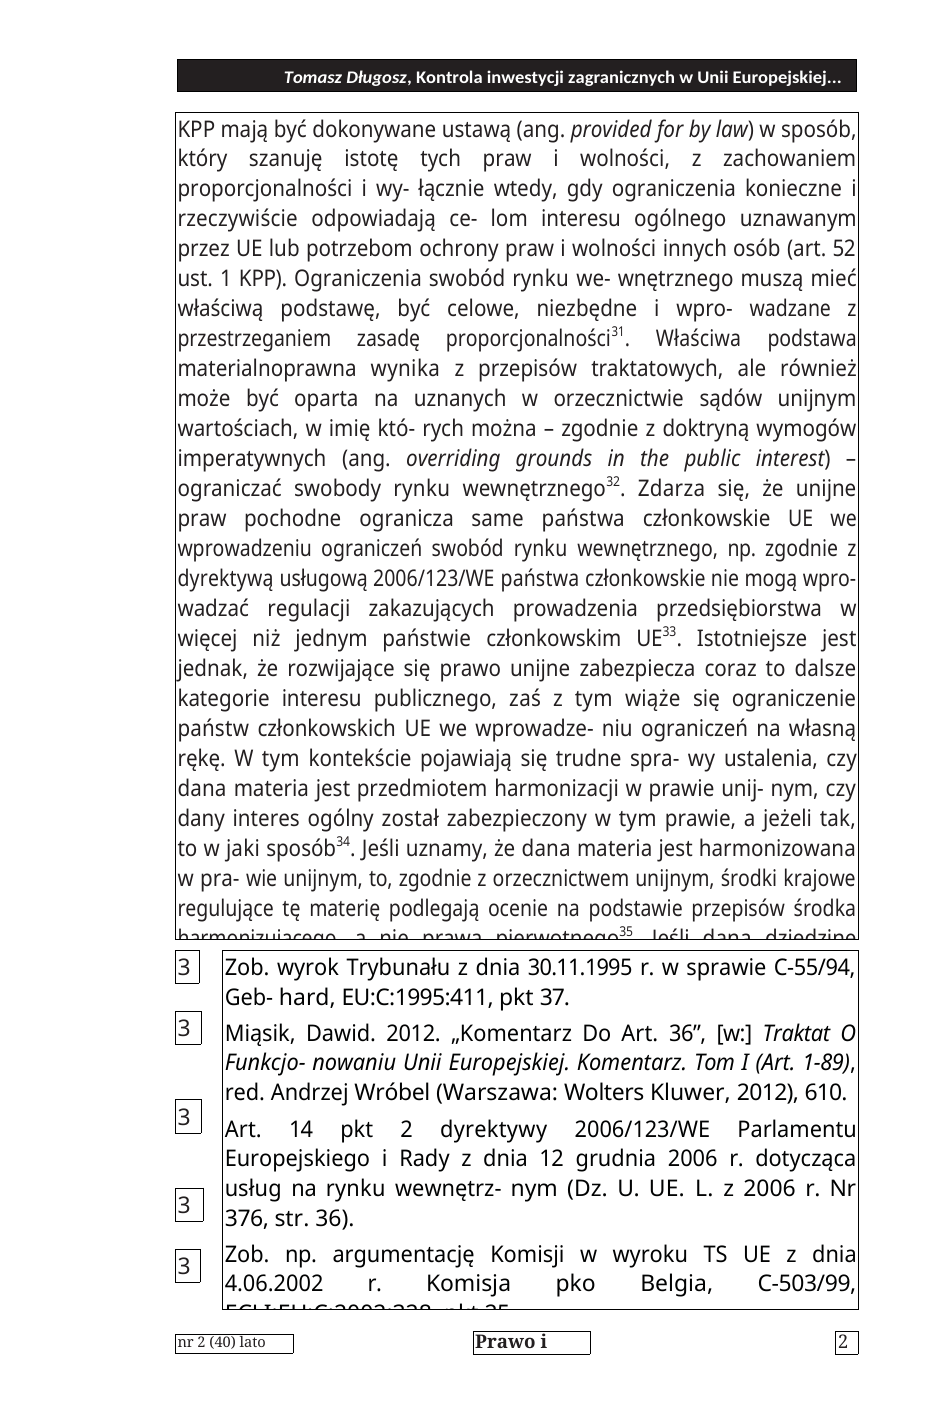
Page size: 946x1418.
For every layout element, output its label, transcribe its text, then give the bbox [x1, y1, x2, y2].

text Prawo i Więź [475, 1332, 590, 1354]
text 31 [177, 951, 199, 983]
text KPP mają być dokonywane ustawą (ang. provided for by law) w sposób, który szanuję istotę tych praw i wolności, z zachowaniem proporcjonalności i wy- łącznie wtedy, gdy ograniczenia konieczne i rzeczywiście odpowiadają ce- lom interesu ogólnego uznawanym przez UE lub potrzebom ochrony praw i wolności innych osób (art. 52 ust. 1 KPP). Ograniczenia swobód rynku we- wnętrznego muszą mieć właściwą podstawę, być celowe, niezbędne i wpro- wadzane z przestrzeganiem zasadę proporcjonalności31. Właściwa podstawa materialnoprawna wynika z przepisów traktatowych, ale również może być oparta na uznanych w orzecznictwie sądów unijnym wartościach, w imię któ- rych można – zgodnie z doktryną wymogów imperatywnych (ang. overriding grounds in the public interest) – ograniczać swobody rynku wewnętrznego32. Zdarza się, że unijne praw pochodne ogranicza same państwa członkowskie UE we wprowadzeniu ograniczeń swobód rynku wewnętrznego, np. zgodnie z dyrektywą usługową 2006/123/WE państwa członkowskie nie mogą wpro- wadzać regulacji zakazujących prowadzenia przedsiębiorstwa w więcej niż jednym państwie członkowskim UE33. Istotniejsze jest jednak, że rozwijające się prawo unijne zabezpiecza coraz to dalsze kategorie interesu publicznego, zaś z tym wiąże się ograniczenie państw członkowskich UE we wprowadze- niu ograniczeń na własną rękę. W tym kontekście pojawiają się trudne spra- wy ustalenia, czy dana materia jest przedmiotem harmonizacji w prawie unij- nym, czy dany interes ogólny został zabezpieczony w tym prawie, a jeżeli tak, to w jaki sposób34. Jeśli uznamy, że dana materia jest harmonizowana w pra- wie unijnym, to, zgodnie z orzecznictwem unijnym, środki krajowe regulujące tę materię podlegają ocenie na podstawie przepisów środka harmonizującego, a nie prawa pierwotnego35. Jeśli daną dziedzinę poddano całkowitej harmoni- zacji czy regulacji prawem unijnym, to nie ma miejsca na wprowadzenie przez państwo członkowskie UE standardu ochrony niż to wynika z prawa unij- nego. Jeśli dziedzinę poddano tylko minimalnej harmonizacji, to otwiera się [177, 113, 857, 939]
text Tomasz Długosz, Kontrola inwestycji zagranicznych w Unii Europejskiej... [284, 66, 856, 88]
text 32 [177, 1012, 201, 1044]
text Zob. wyrok Trybunału z dnia 30.11.1995 r. w sprawie C-55/94, Geb- hard, EU:C:1995:411, pkt 37. [224, 952, 856, 1012]
text nr 2 (40) lato 2022 [177, 1335, 293, 1353]
text 34 [177, 1189, 203, 1221]
text Miąsik, Dawid. 2012. „Komentarz Do Art. 36”, [w:] Traktat O Funkcjo- nowaniu Unii Europejskiej. Komentarz. Tom I (Art. 1-89), red. Andrzej Wróbel (Warszawa: Wolters Kluwer, 2012), 610. [224, 1017, 856, 1107]
text 21 [838, 1332, 858, 1354]
text Zob. np. argumentację Komisji w wyroku TS UE z dnia 4.06.2002 r. Komisja pko Belgia, C-503/99, ECLI:EU:C:2002:328, pkt 25. [224, 1238, 856, 1309]
text 35 [177, 1250, 200, 1282]
text Art. 14 pkt 2 dyrektywy 2006/123/WE Parlamentu Europejskiego i Rady z dnia 12 grudnia 2006 r. dotycząca usług na rynku wewnętrz- nym (Dz. U. UE. L. z 2006 r. Nr 376, str. 36). [224, 1113, 856, 1233]
text 33 [177, 1100, 201, 1132]
